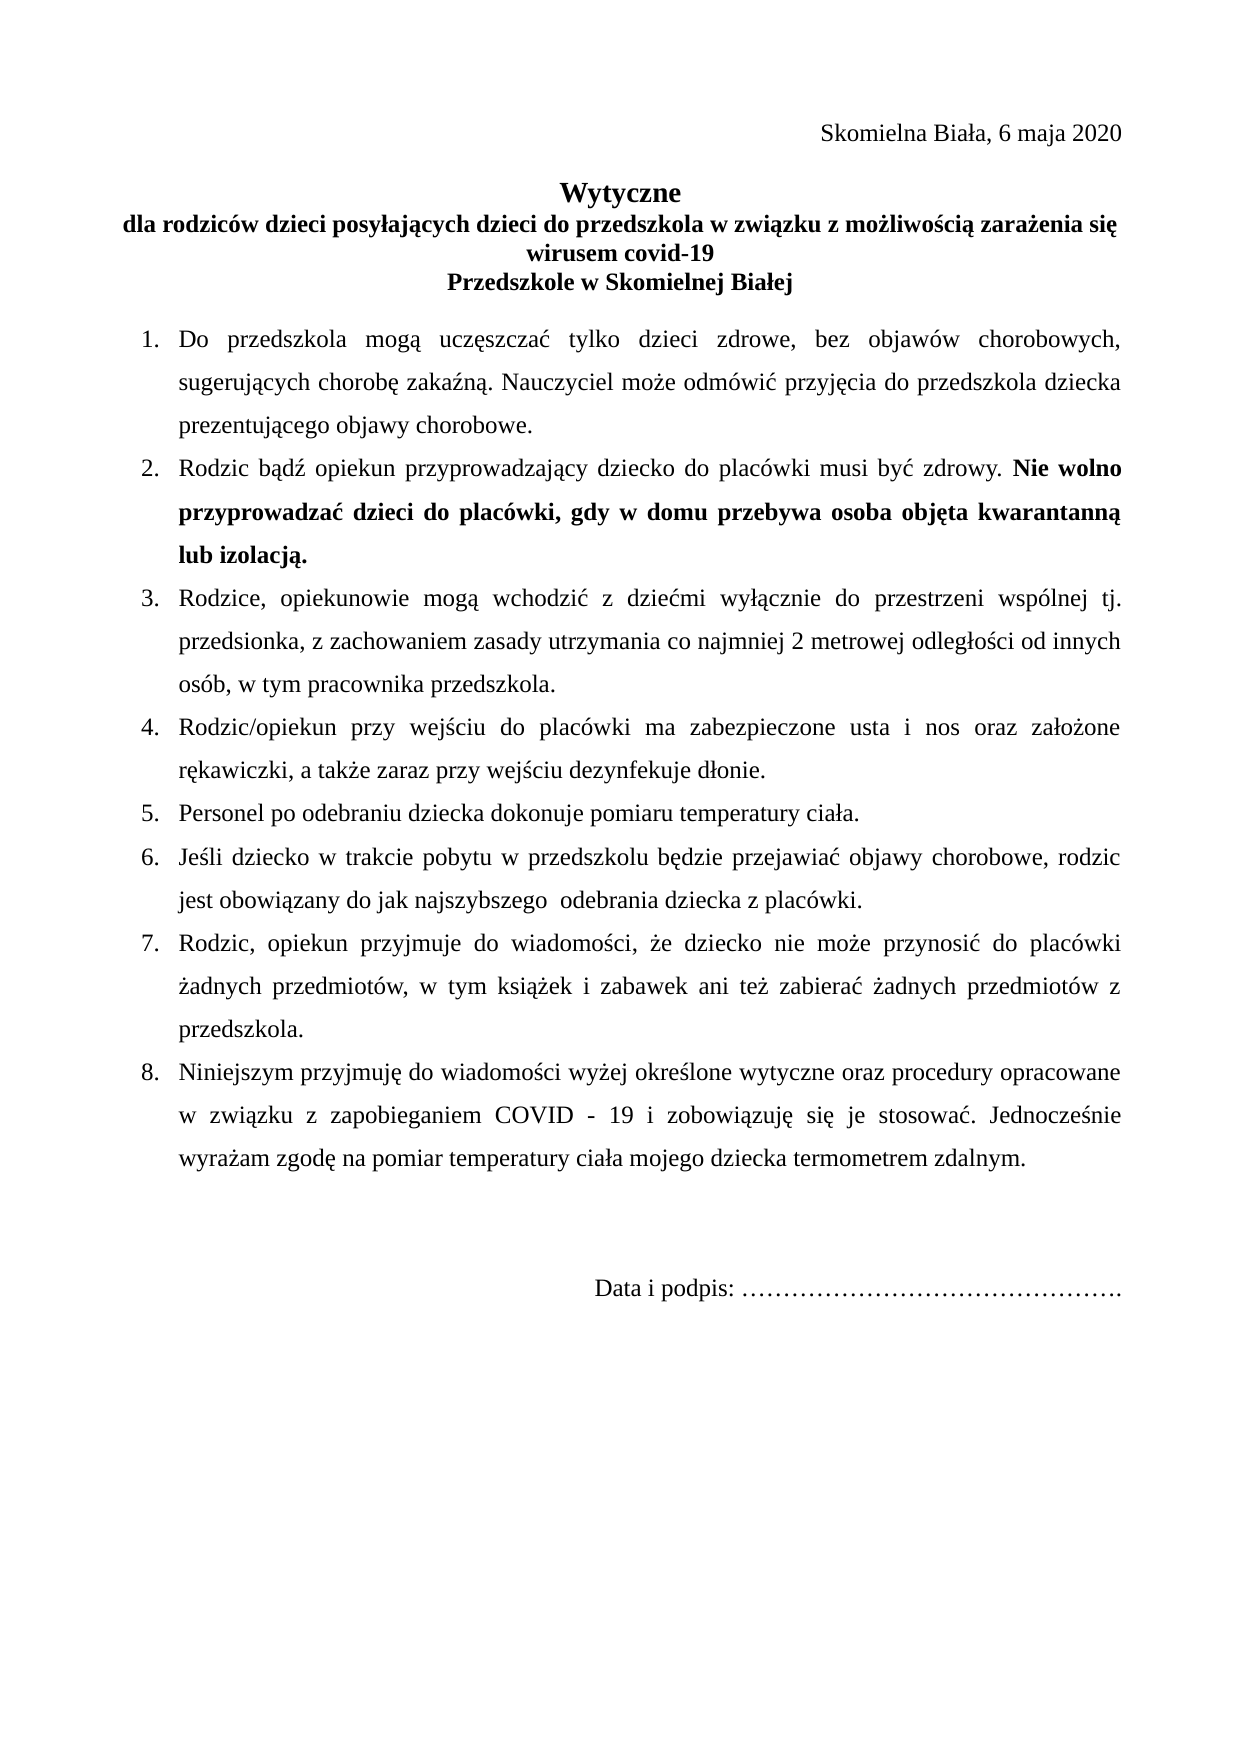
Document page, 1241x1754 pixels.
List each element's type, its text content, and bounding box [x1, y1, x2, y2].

list Niniejszym przyjmuję do wiadomości wyżej określone wytyczne oraz procedury opracowane w związku z zapobieganiem COVID - 19 i zobowiązuję się je stosować. Jednocześnie wyrażam zgodę na pomiar temperatury ciała mojego dziecka termometrem zdalnym. [141, 1057, 1122, 1172]
text dla rodziców dzieci posyłających dzieci do przedszkola w związku z możliwością zarażenia się wirusem covid-19 [118, 209, 1122, 267]
list Jeśli dziecko w trakcie pobytu w przedszkolu będzie przejawiać objawy chorobowe, rodzic jest obowiązany do jak najszybszego odebrania dziecka z placówki. [141, 842, 1122, 913]
list Rodzic, opiekun przyjmuje do wiadomości, że dziecko nie może przynosić do placówki żadnych przedmiotów, w tym książek i zabawek ani też zabierać żadnych przedmiotów z przedszkola. [141, 928, 1122, 1043]
text Wytyczne [118, 176, 1122, 209]
list Do przedszkola mogą uczęszczać tylko dzieci zdrowe, bez objawów chorobowych, sugerujących chorobę zakaźną. Nauczyciel może odmówić przyjęcia do przedszkola dziecka prezentującego objawy chorobowe. [141, 324, 1122, 439]
text Skomielna Biała, 6 maja 2020 [118, 118, 1122, 147]
text Data i podpis: ………………………………………. [118, 1273, 1122, 1302]
list Rodzic bądź opiekun przyprowadzający dziecko do placówki musi być zdrowy. Nie wolno przyprowadzać dzieci do placówki, gdy w domu przebywa osoba objęta kwarantanną lub izolacją. [141, 453, 1122, 568]
list Rodzic/opiekun przy wejściu do placówki ma zabezpieczone usta i nos oraz założone rękawiczki, a także zaraz przy wejściu dezynfekuje dłonie. [141, 712, 1122, 784]
list Rodzice, opiekunowie mogą wchodzić z dziećmi wyłącznie do przestrzeni wspólnej tj. przedsionka, z zachowaniem zasady utrzymania co najmniej 2 metrowej odległości od innych osób, w tym pracownika przedszkola. [141, 583, 1122, 698]
list Personel po odebraniu dziecka dokonuje pomiaru temperatury ciała. [141, 798, 1122, 827]
text Przedszkole w Skomielnej Białej [118, 267, 1122, 295]
